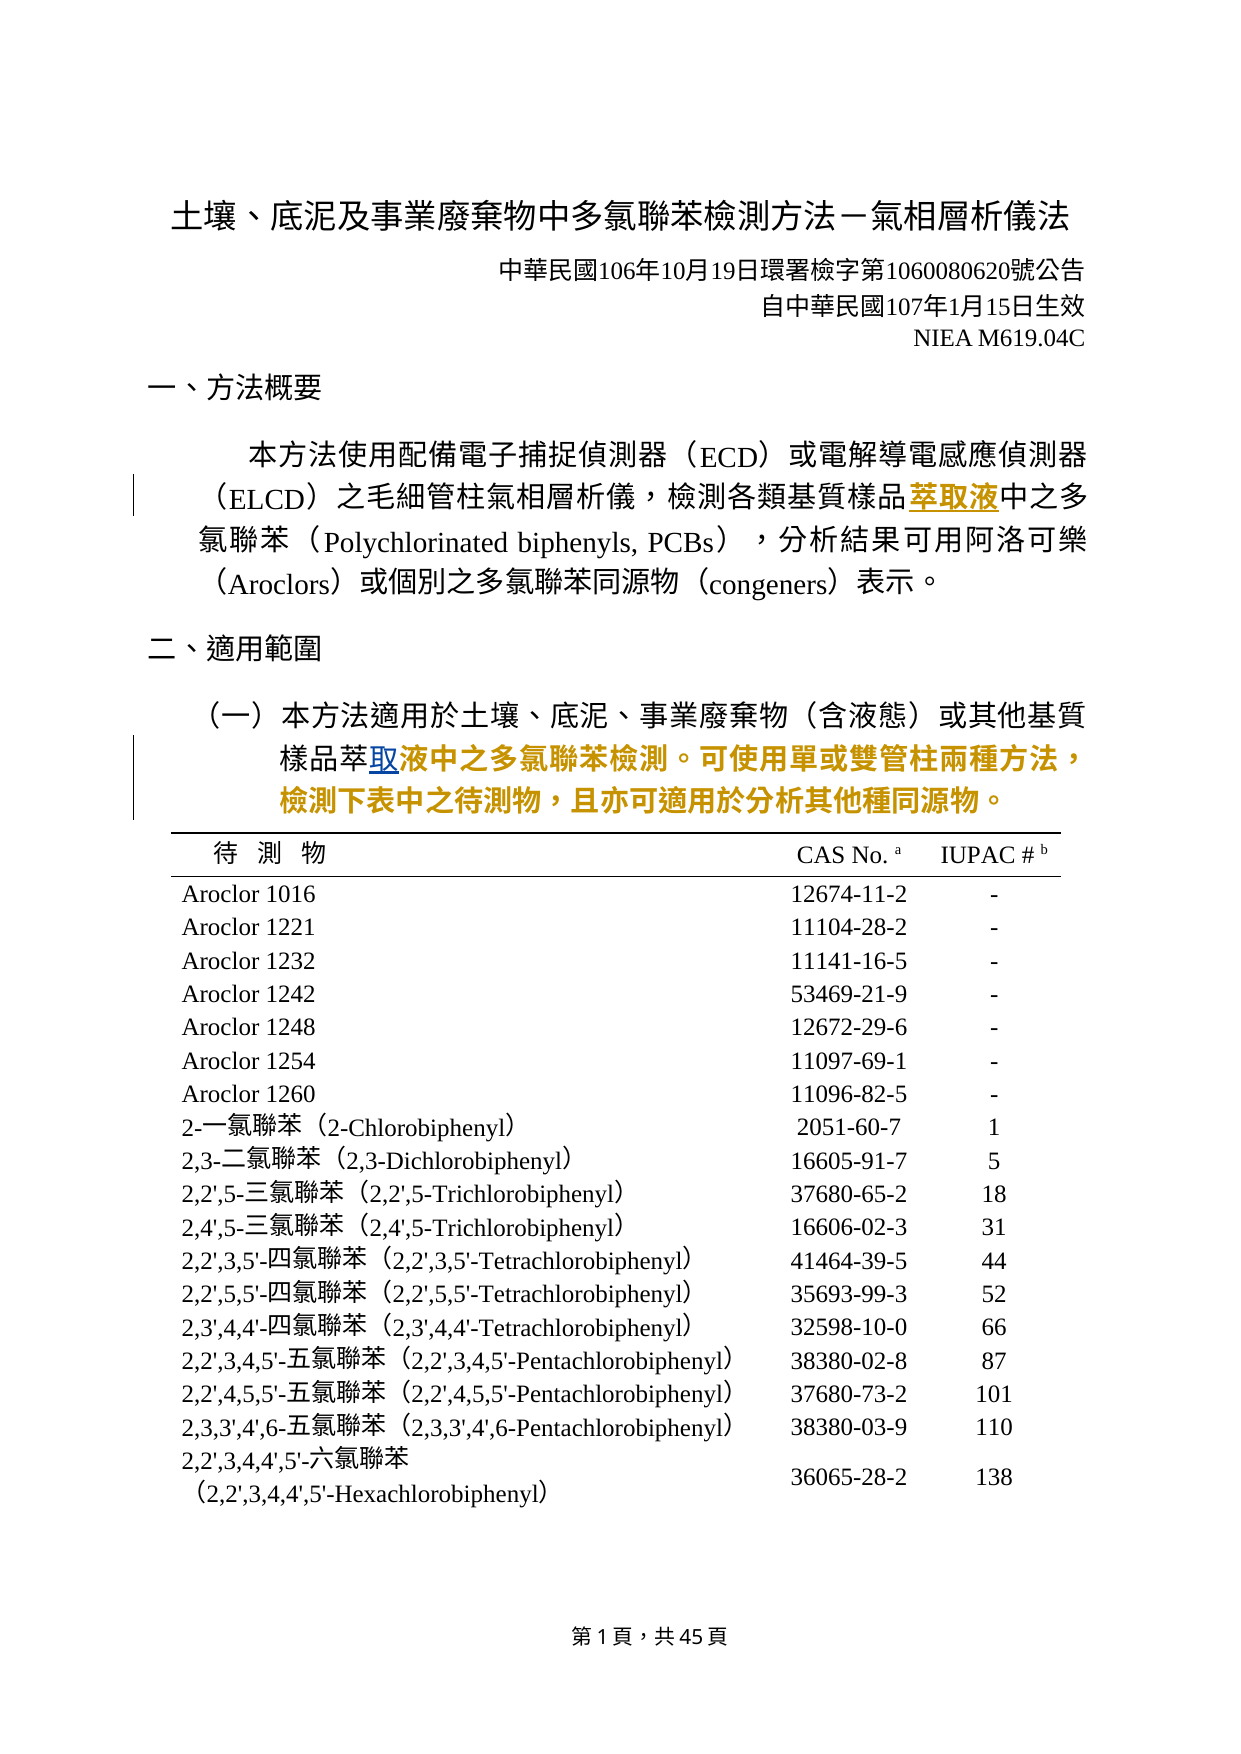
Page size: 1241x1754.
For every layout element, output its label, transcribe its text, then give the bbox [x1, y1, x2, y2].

table_cell 11097-69-1 [769, 1044, 929, 1077]
table_cell - [929, 944, 1061, 977]
table_cell 52 [929, 1277, 1061, 1310]
table_cell 41464-39-5 [769, 1244, 929, 1277]
table_cell - [929, 1077, 1061, 1110]
table_header 待 測 物 [171, 834, 769, 876]
subtitle （一）本方法適用於土壤、底泥、事業廢棄物（含液態）或其他基質樣品萃取液中之多氯聯苯檢測。可使用單或雙管柱兩種方法，檢測下表中之待測物，且亦可適用於分析其他種同源物。 [191, 693, 1089, 820]
table_cell 11096-82-5 [769, 1077, 929, 1110]
table_cell Aroclor 1248 [171, 1010, 769, 1044]
text 本方法使用配備電子捕捉偵測器（ECD）或電解導電感應偵測器（ELCD）之毛細管柱氣相層析儀，檢測各類基質樣品萃取液中之多氯聯苯（Polychlorinated biphenyls, PCBs），分析結果可用阿洛可樂（Aroclors）或個別之多氯聯苯同源物（congeners）表示。 [198, 431, 1089, 601]
table_cell - [929, 877, 1061, 910]
table_cell - [929, 977, 1061, 1010]
table_cell 32598-10-0 [769, 1310, 929, 1344]
table_cell 11141-16-5 [769, 944, 929, 977]
table_cell 2,2',4,5,5'-五氯聯苯（2,2',4,5,5'-Pentachlorobiphenyl） [171, 1377, 769, 1410]
table_cell 44 [929, 1244, 1061, 1277]
table_cell 2,3,3',4',6-五氯聯苯（2,3,3',4',6-Pentachlorobiphenyl） [171, 1410, 769, 1444]
table_cell 38380-03-9 [769, 1410, 929, 1444]
table_cell 110 [929, 1410, 1061, 1444]
table_cell 101 [929, 1377, 1061, 1410]
table_cell 16606-02-3 [769, 1210, 929, 1244]
table_cell 2,2',3,4,5'-五氯聯苯（2,2',3,4,5'-Pentachlorobiphenyl） [171, 1344, 769, 1377]
table_cell 2051-60-7 [769, 1110, 929, 1144]
table_cell 2,3',4,4'-四氯聯苯（2,3',4,4'-Tetrachlorobiphenyl） [171, 1310, 769, 1344]
table_cell 16605-91-7 [769, 1144, 929, 1177]
table_cell 36065-28-2 [769, 1444, 929, 1510]
table_cell Aroclor 1016 [171, 877, 769, 910]
table_cell 5 [929, 1144, 1061, 1177]
table_cell 18 [929, 1177, 1061, 1210]
table_cell 11104-28-2 [769, 910, 929, 944]
text NIEA M619.04C [148, 323, 1085, 352]
table_header CAS No. a [769, 834, 929, 876]
table_cell 37680-65-2 [769, 1177, 929, 1210]
table_header IUPAC # b [929, 834, 1061, 876]
table_cell 38380-02-8 [769, 1344, 929, 1377]
subtitle 二、適用範圍 [148, 626, 1108, 668]
table_cell 31 [929, 1210, 1061, 1244]
table_cell - [929, 1010, 1061, 1044]
table_cell Aroclor 1232 [171, 944, 769, 977]
table_cell 2,2',3,4,4',5'-六氯聯苯 （2,2',3,4,4',5'-Hexachlorobiphenyl） [171, 1444, 769, 1510]
table_cell - [929, 1044, 1061, 1077]
table_cell 2,2',5,5'-四氯聯苯（2,2',5,5'-Tetrachlorobiphenyl） [171, 1277, 769, 1310]
table_cell 87 [929, 1344, 1061, 1377]
table_cell Aroclor 1254 [171, 1044, 769, 1077]
table_cell Aroclor 1242 [171, 977, 769, 1010]
text 自中華民國107年1月15日生效 [148, 287, 1085, 323]
table_cell 2,2',5-三氯聯苯（2,2',5-Trichlorobiphenyl） [171, 1177, 769, 1210]
table_cell 2,2',3,5'-四氯聯苯（2,2',3,5'-Tetrachlorobiphenyl） [171, 1244, 769, 1277]
table_cell 2,4',5-三氯聯苯（2,4',5-Trichlorobiphenyl） [171, 1210, 769, 1244]
table_cell 37680-73-2 [769, 1377, 929, 1410]
table_cell 53469-21-9 [769, 977, 929, 1010]
text 一、方法概要 [148, 364, 1089, 406]
table_cell 12674-11-2 [769, 877, 929, 910]
table_cell 1 [929, 1110, 1061, 1144]
table_cell 35693-99-3 [769, 1277, 929, 1310]
table_cell 12672-29-6 [769, 1010, 929, 1044]
table_cell - [929, 910, 1061, 944]
text 土壤、底泥及事業廢棄物中多氯聯苯檢測方法－氣相層析儀法 [148, 190, 1092, 238]
table_cell Aroclor 1221 [171, 910, 769, 944]
text 中華民國106年10月19日環署檢字第1060080620號公告 [148, 250, 1085, 287]
table_cell 2,3-二氯聯苯（2,3-Dichlorobiphenyl） [171, 1144, 769, 1177]
table_cell Aroclor 1260 [171, 1077, 769, 1110]
table_cell 2-一氯聯苯（2-Chlorobiphenyl） [171, 1110, 769, 1144]
table_cell 138 [929, 1444, 1061, 1510]
table_cell 66 [929, 1310, 1061, 1344]
